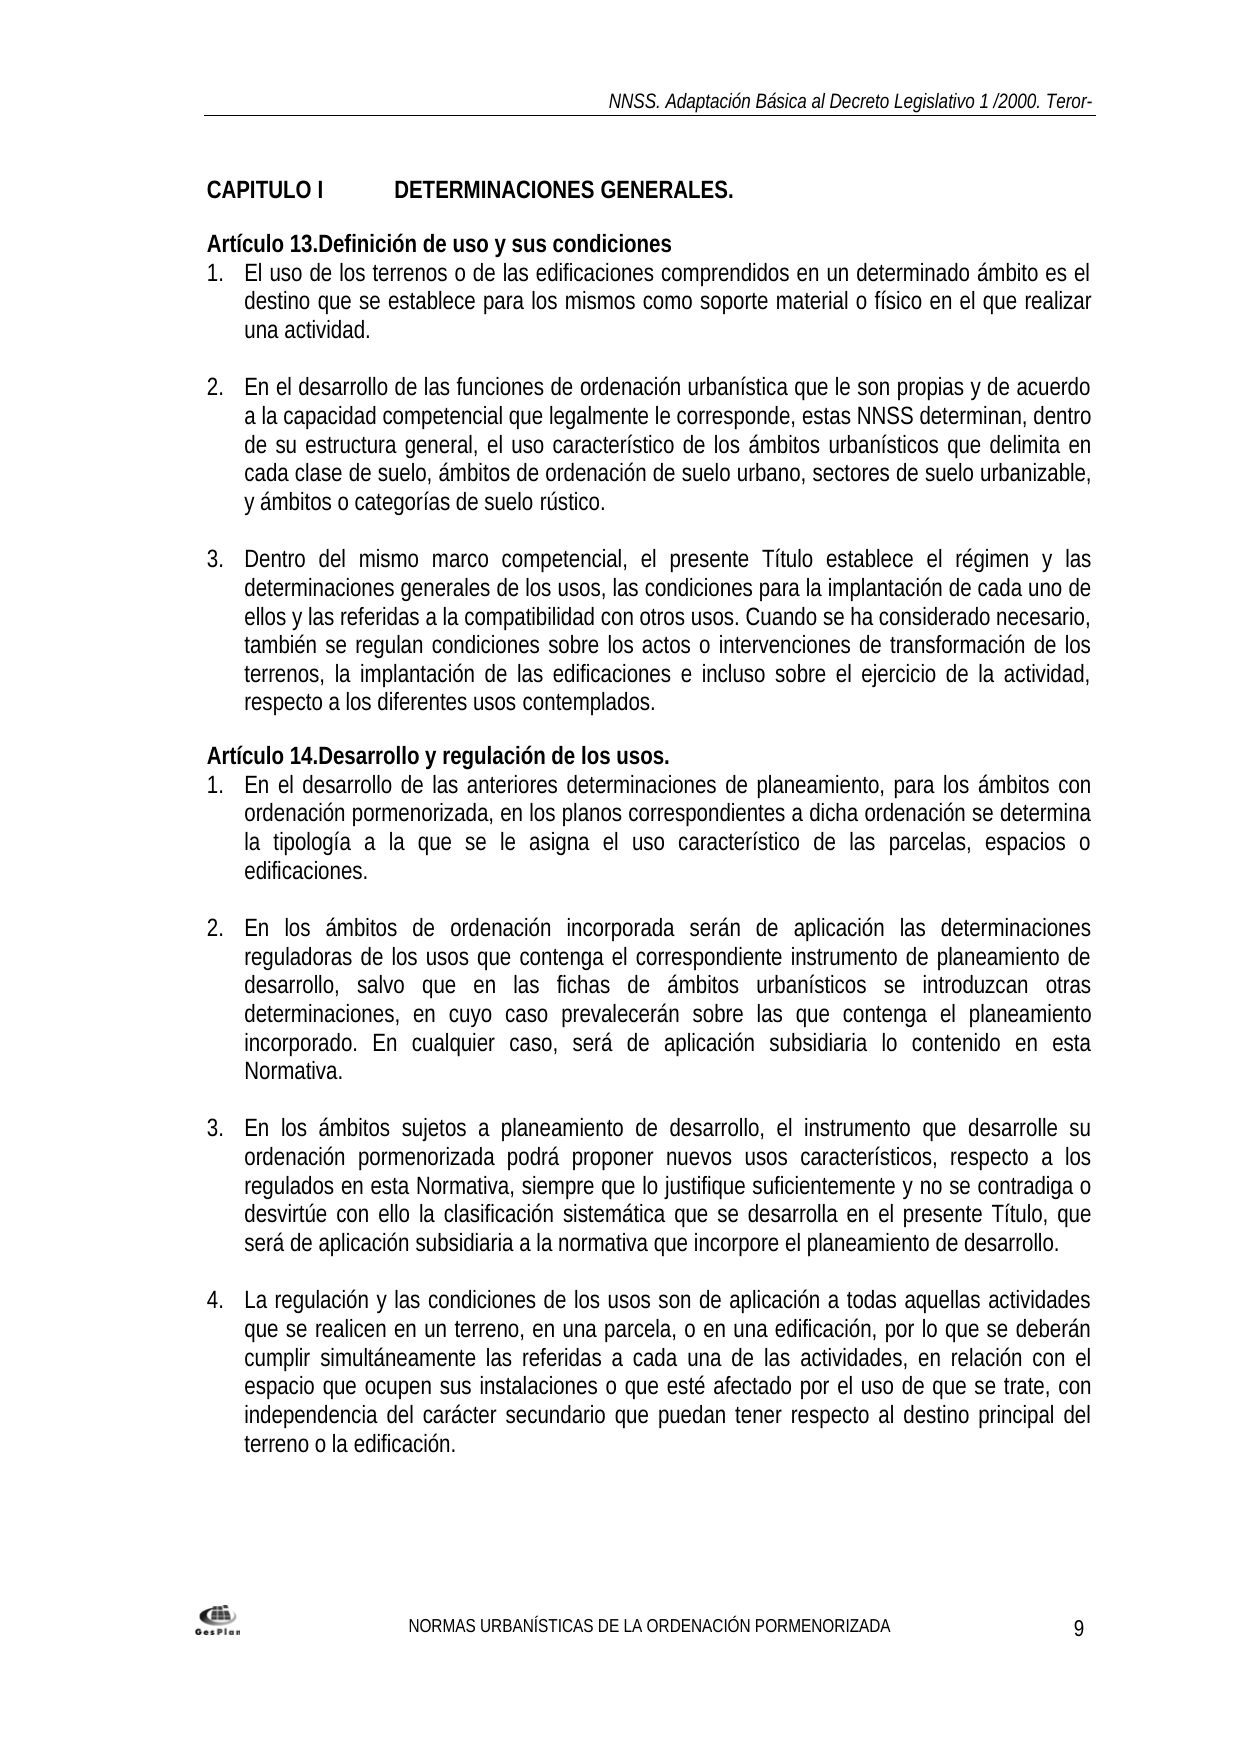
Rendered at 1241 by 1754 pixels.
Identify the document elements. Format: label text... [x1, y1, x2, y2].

list La regulación y las condiciones de los usos son de aplicación a todas aquellas actividades que se realicen en un terreno, en una parcela, o en una edificación, por lo que se deberán cumplir simultáneamente las referidas a cada una de las actividades, en relación con el espacio que ocupen sus instalaciones o que esté afectado por el uso de que se trate, con independencia del carácter secundario que puedan tener respecto al destino principal del terreno o la edificación. [207, 1285, 1093, 1457]
list Dentro del mismo marco competencial, el presente Título establece el régimen y las determinaciones generales de los usos, las condiciones para la implantación de cada uno de ellos y las referidas a la compatibilidad con otros usos. Cuando se ha considerado necesario, también se regulan condiciones sobre los actos o intervenciones de transformación de los terrenos, la implantación de las edificaciones e incluso sobre el ejercicio de la actividad, respecto a los diferentes usos contemplados. [207, 544, 1093, 716]
subtitle Artículo 13.Definición de uso y sus condiciones [207, 229, 1109, 258]
list En el desarrollo de las anteriores determinaciones de planeamiento, para los ámbitos con ordenación pormenorizada, en los planos correspondientes a dicha ordenación se determina la tipología a la que se le asigna el uso característico de las parcelas, espacios o edificaciones. [207, 770, 1093, 884]
list En los ámbitos sujetos a planeamiento de desarrollo, el instrumento que desarrolle su ordenación pormenorizada podrá proponer nuevos usos característicos, respecto a los regulados en esta Normativa, siempre que lo justifique suficientemente y no se contradiga o desvirtúe con ello la clasificación sistemática que se desarrolla en el presente Título, que será de aplicación subsidiaria a la normativa que incorpore el planeamiento de desarrollo. [207, 1113, 1093, 1257]
list El uso de los terrenos o de las edificaciones comprendidos en un determinado ámbito es el destino que se establece para los mismos como soporte material o físico en el que realizar una actividad. [207, 258, 1093, 344]
list En el desarrollo de las funciones de ordenación urbanística que le son propias y de acuerdo a la capacidad competencial que legalmente le corresponde, estas NNSS determinan, dentro de su estructura general, el uso característico de los ámbitos urbanísticos que delimita en cada clase de suelo, ámbitos de ordenación de suelo urbano, sectores de suelo urbanizable, y ámbitos o categorías de suelo rústico. [207, 372, 1093, 516]
subtitle CAPITULO I DETERMINACIONES GENERALES. [207, 175, 1109, 204]
subtitle Artículo 14.Desarrollo y regulación de los usos. [207, 741, 1109, 770]
list En los ámbitos de ordenación incorporada serán de aplicación las determinaciones reguladoras de los usos que contenga el correspondiente instrumento de planeamiento de desarrollo, salvo que en las fichas de ámbitos urbanísticos se introduzcan otras determinaciones, en cuyo caso prevalecerán sobre las que contenga el planeamiento incorporado. En cualquier caso, será de aplicación subsidiaria lo contenido en esta Normativa. [207, 913, 1093, 1085]
picture [195, 1605, 240, 1635]
